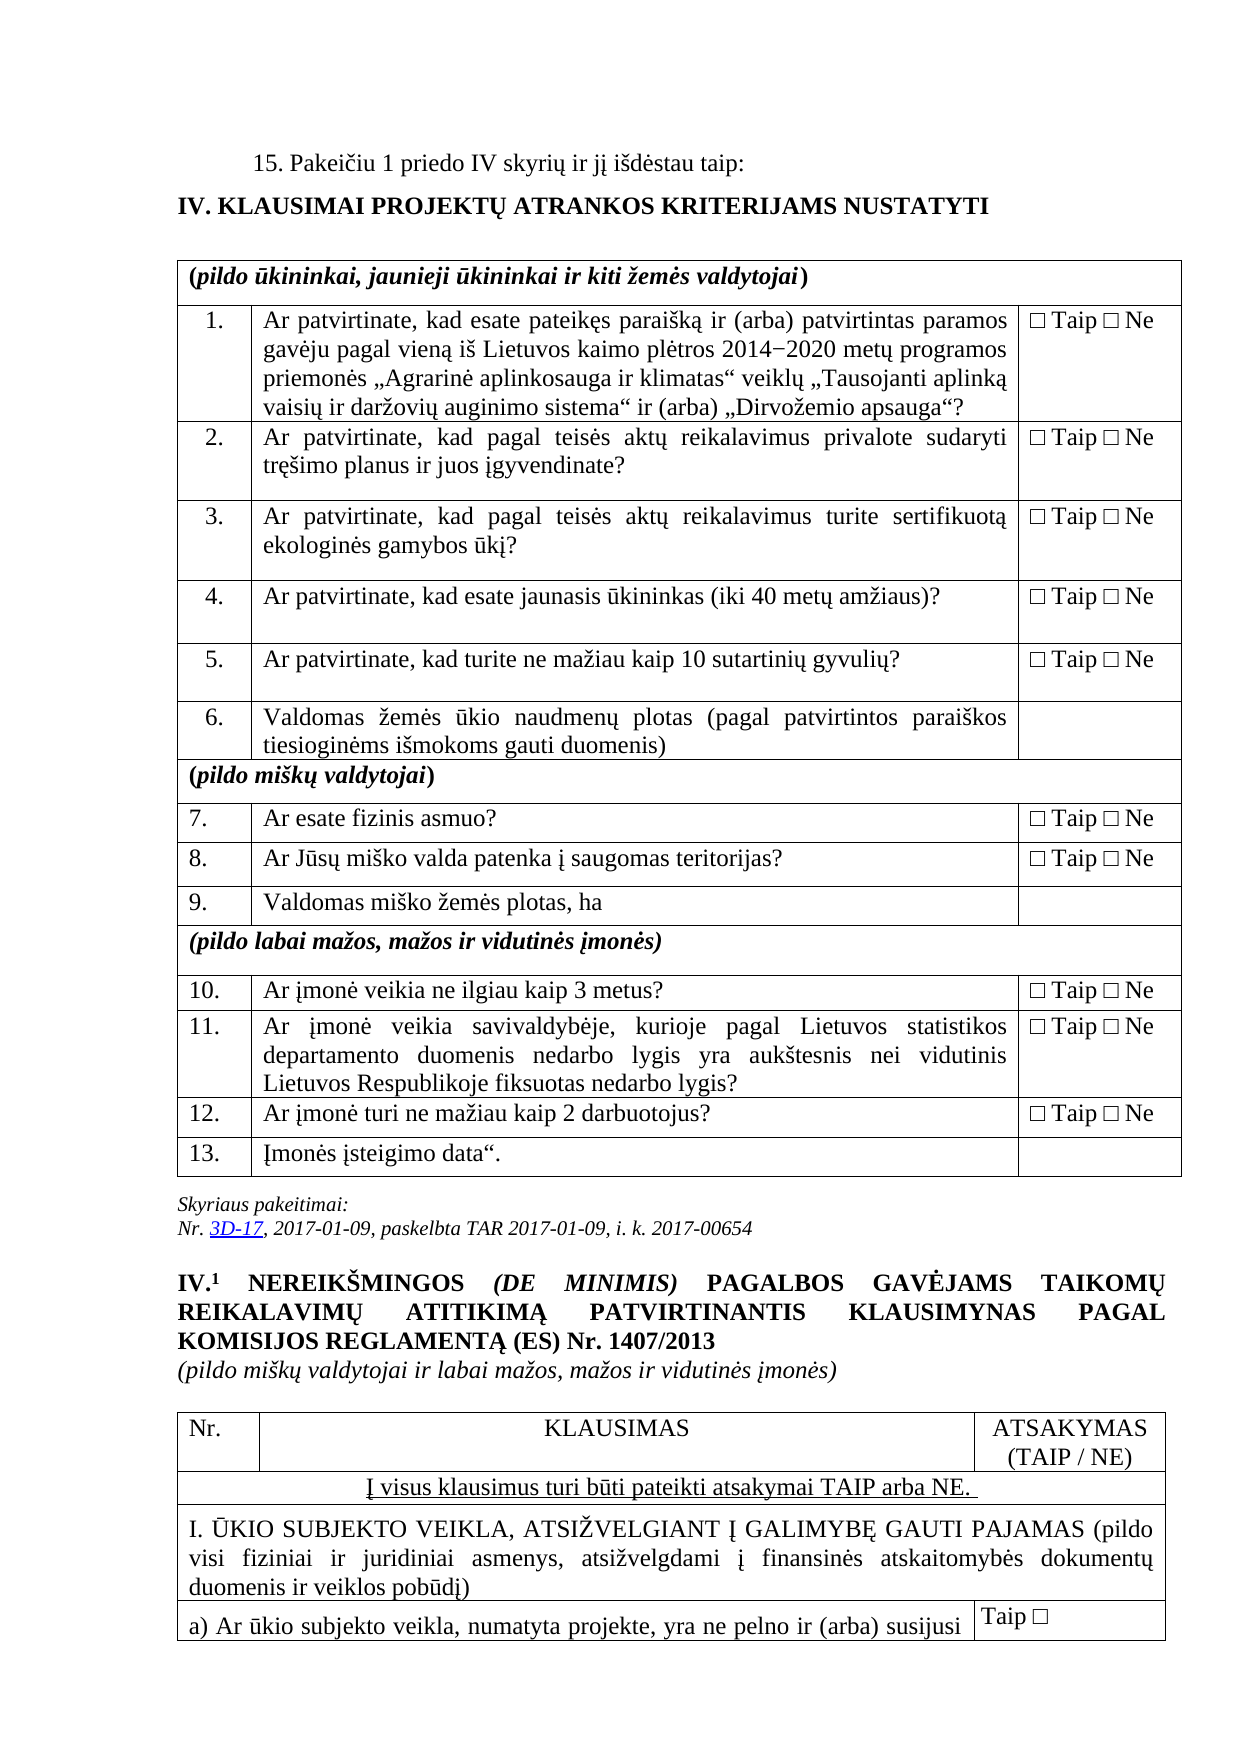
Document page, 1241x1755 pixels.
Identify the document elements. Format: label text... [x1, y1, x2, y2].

table_cell a) Ar ūkio subjekto veikla, numatyta projekte, yra ne pelno ir (arba) susijusi [178, 1601, 974, 1640]
table_cell 5. [178, 644, 251, 701]
table_cell Ar įmonė turi ne mažiau kaip 2 darbuotojus? [252, 1098, 1018, 1137]
table_cell □ Taip □ Ne [1019, 976, 1181, 1010]
table_header ATSAKYMAS (TAIP / NE) [975, 1413, 1165, 1471]
table_cell 1. [178, 306, 251, 421]
table_cell □ Taip □ Ne [1019, 581, 1181, 643]
table_cell 4. [178, 581, 251, 643]
text IV.1 NEREIKŠMINGOS (DE MINIMIS) PAGALBOS GAVĖJAMS TAIKOMŲ REIKALAVIMŲ ATITIKIMĄ PATVIRTINANTIS KLAUSIMYNAS PAGAL KOMISIJOS REGLAMENTĄ (ES) Nr. 1407/2013 [177, 1268, 1166, 1355]
table_cell □ Taip □ Ne [1019, 422, 1181, 500]
table_cell 10. [178, 976, 251, 1010]
table_cell □ Taip □ Ne [1019, 843, 1181, 886]
table_cell Ar Jūsų miško valda patenka į saugomas teritorijas? [252, 843, 1018, 886]
table_cell 2. [178, 422, 251, 500]
table_cell 3. [178, 501, 251, 580]
table_cell Į visus klausimus turi būti pateikti atsakymai TAIP arba NE. [178, 1472, 1165, 1503]
table_cell [1019, 1138, 1181, 1176]
table_cell □ Taip □ Ne [1019, 1098, 1181, 1137]
table_cell Ar įmonė veikia savivaldybėje, kurioje pagal Lietuvos statistikos departamento duomenis nedarbo lygis yra aukštesnis nei vidutinis Lietuvos Respublikoje fiksuotas nedarbo lygis? [252, 1011, 1018, 1097]
table_cell 13. [178, 1138, 251, 1176]
text Skyriaus pakeitimai: [177, 1192, 1181, 1216]
table_cell Įmonės įsteigimo data“. [252, 1138, 1018, 1176]
table_cell □ Taip □ Ne [1019, 804, 1181, 842]
table_cell (pildo miškų valdytojai) [178, 760, 1181, 802]
table_cell 7. [178, 804, 251, 842]
table_cell □ Taip □ Ne [1019, 1011, 1181, 1097]
text (pildo miškų valdytojai ir labai mažos, mažos ir vidutinės įmonės) [177, 1355, 1181, 1383]
table_cell 8. [178, 843, 251, 886]
table_cell I. ŪKIO SUBJEKTO VEIKLA, ATSIŽVELGIANT Į GALIMYBĘ GAUTI PAJAMAS (pildo visi fiziniai ir juridiniai asmenys, atsižvelgdami į finansinės atskaitomybės dokumentų duomenis ir veiklos pobūdį) [178, 1505, 1165, 1600]
table_cell 6. [178, 702, 251, 759]
table_cell Ar patvirtinate, kad esate jaunasis ūkininkas (iki 40 metų amžiaus)? [252, 581, 1018, 643]
table_cell 12. [178, 1098, 251, 1137]
table_cell Valdomas miško žemės plotas, ha [252, 887, 1018, 925]
table_cell Ar patvirtinate, kad esate pateikęs paraišką ir (arba) patvirtintas paramos gavėju pagal vieną iš Lietuvos kaimo plėtros 2014−2020 metų programos priemonės „Agrarinė aplinkosauga ir klimatas“ veiklų „Tausojanti aplinką vaisių ir daržovių auginimo sistema“ ir (arba) „Dirvožemio apsauga“? [252, 306, 1018, 421]
table_header Nr. [178, 1413, 259, 1471]
table_cell [1019, 887, 1181, 925]
table_header KLAUSIMAS [260, 1413, 974, 1471]
table_cell □ Taip □ Ne [1019, 306, 1181, 421]
table_cell Taip □ [975, 1601, 1165, 1640]
table_cell 11. [178, 1011, 251, 1097]
table_cell (pildo labai mažos, mažos ir vidutinės įmonės) [178, 926, 1181, 974]
text Nr. 3D-17, 2017-01-09, paskelbta TAR 2017-01-09, i. k. 2017-00654 [177, 1216, 1181, 1240]
table_cell 9. [178, 887, 251, 925]
table_cell □ Taip □ Ne [1019, 644, 1181, 701]
table_cell Ar patvirtinate, kad pagal teisės aktų reikalavimus turite sertifikuotą ekologinės gamybos ūkį? [252, 501, 1018, 580]
table_cell [1019, 702, 1181, 759]
table_cell Ar esate fizinis asmuo? [252, 804, 1018, 842]
table_cell Valdomas žemės ūkio naudmenų plotas (pagal patvirtintos paraiškos tiesioginėms išmokoms gauti duomenis) [252, 702, 1018, 759]
text IV. KLAUSIMAI PROJEKTŲ ATRANKOS KRITERIJAMS NUSTATYTI [177, 191, 1181, 219]
table_header (pildo ūkininkai, jaunieji ūkininkai ir kiti žemės valdytojai) [178, 261, 1181, 304]
text 15. Pakeičiu 1 priedo IV skyrių ir jį išdėstau taip: [252, 148, 1181, 176]
table_cell Ar patvirtinate, kad pagal teisės aktų reikalavimus privalote sudaryti tręšimo planus ir juos įgyvendinate? [252, 422, 1018, 500]
table_cell □ Taip □ Ne [1019, 501, 1181, 580]
table_cell Ar patvirtinate, kad turite ne mažiau kaip 10 sutartinių gyvulių? [252, 644, 1018, 701]
table_cell Ar įmonė veikia ne ilgiau kaip 3 metus? [252, 976, 1018, 1010]
